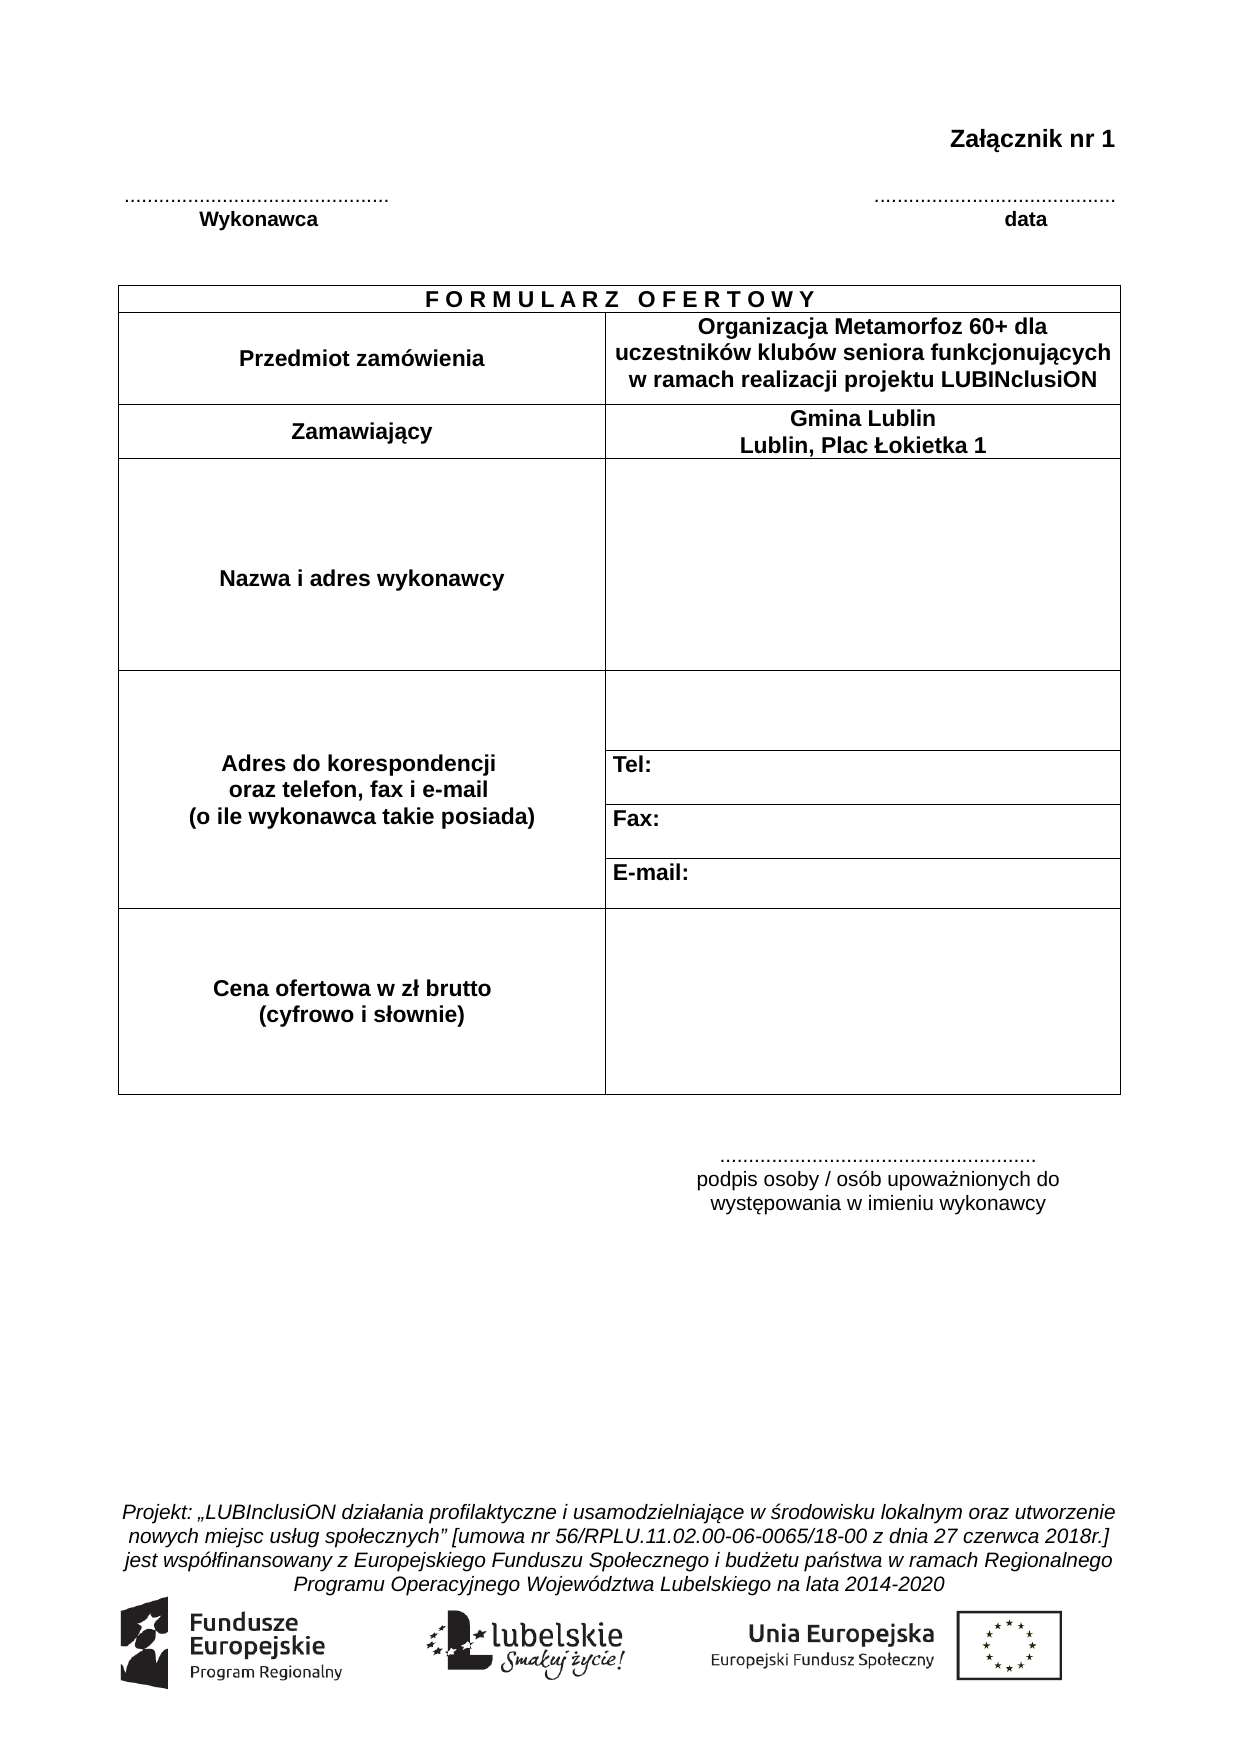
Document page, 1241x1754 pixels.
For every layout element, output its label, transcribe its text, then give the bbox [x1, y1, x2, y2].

table_cell Przedmiot zamówienia [119, 313, 605, 404]
table_cell Adres do korespondencji oraz telefon, fax i e-mail (o ile wykonawca takie posiada) [119, 671, 605, 908]
table_cell Organizacja Metamorfoz 60+ dla uczestników klubów seniora funkcjonujących w ramach realizacji projektu LUBINclusiON [606, 313, 1120, 404]
table_cell E-mail: [606, 859, 1120, 908]
text ....................................................... [561, 1142, 1122, 1166]
table_header F O R M U L A R Z O F E R T O W Y [119, 286, 1120, 312]
table_header .............................................. Wykonawca [118, 153, 620, 237]
table_cell [606, 909, 1120, 1093]
subtitle Załącznik nr 1 [118, 124, 1122, 153]
table_cell Nazwa i adres wykonawcy [119, 459, 605, 670]
table_cell Gmina Lublin Lublin, Plac Łokietka 1 [606, 405, 1120, 458]
table_header .......................................... data [620, 153, 1122, 237]
text podpis osoby / osób upoważnionych do [561, 1166, 1122, 1190]
table_cell [606, 459, 1120, 670]
table_cell Fax: [606, 805, 1120, 858]
picture [118, 1596, 1063, 1690]
table_cell Tel: [606, 751, 1120, 804]
table_cell Cena ofertowa w zł brutto (cyfrowo i słownie) [119, 909, 605, 1093]
table_cell [606, 671, 1120, 750]
text występowania w imieniu wykonawcy [561, 1190, 1122, 1214]
table_cell Zamawiający [119, 405, 605, 458]
